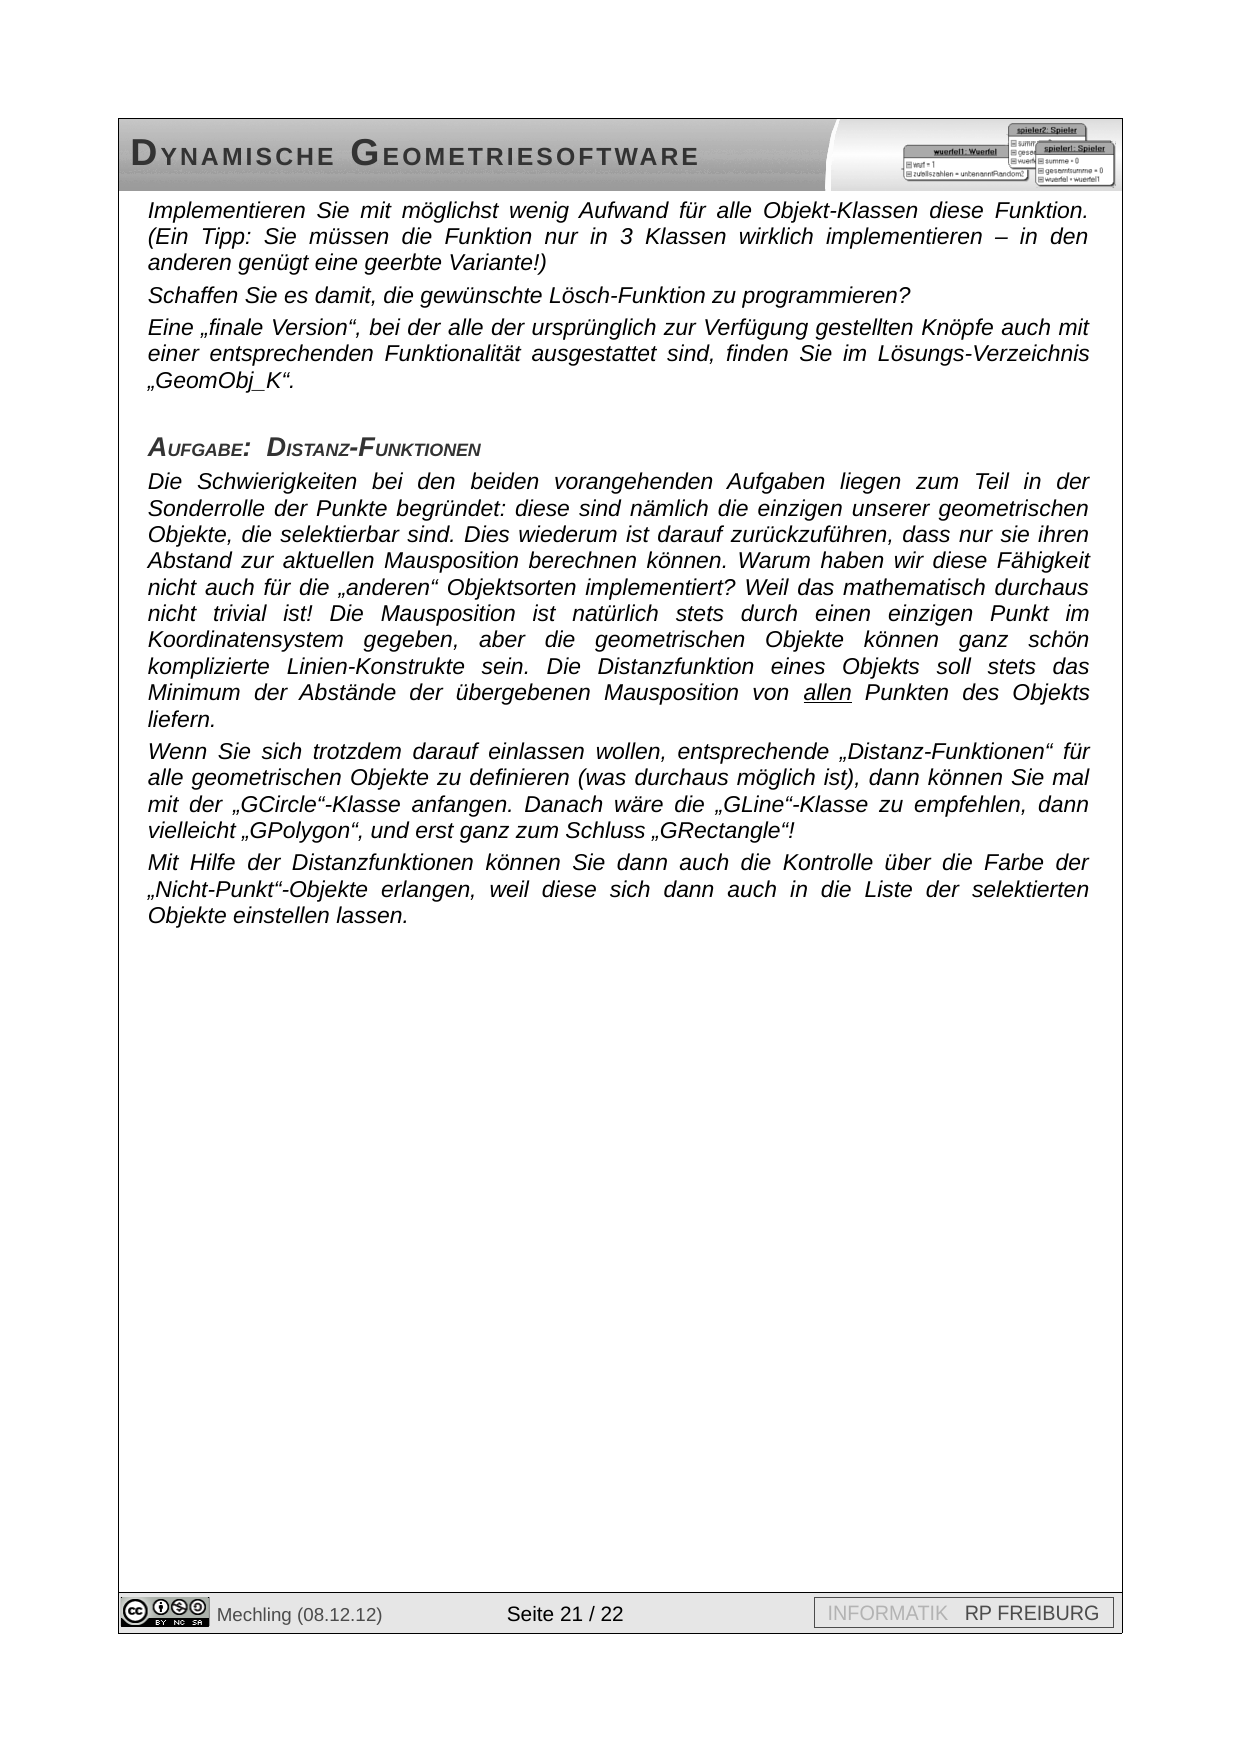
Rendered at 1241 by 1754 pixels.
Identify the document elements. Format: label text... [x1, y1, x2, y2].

text Aufgabe: Distanz-Funktionen [148, 431, 1092, 462]
text Eine „finale Version“, bei der alle der ursprünglich zur Verfügung gestellten Knöpfe auch mit einer entsprechenden Funktionalität ausgestattet sind, finden Sie im Lösungs-Verzeichnis „GeomObj_K“. [148, 314, 1092, 393]
text Implementieren Sie mit möglichst wenig Aufwand für alle Objekt-Klassen diese Funktion. (Ein Tipp: Sie müssen die Funktion nur in 3 Klassen wirklich implementieren – in den anderen genügt eine geerbte Variante!) [148, 197, 1092, 276]
picture [119, 119, 1122, 191]
picture [120, 1597, 210, 1627]
text Schaffen Sie es damit, die gewünschte Lösch-Funktion zu programmieren? [148, 282, 1092, 308]
text Wenn Sie sich trotzdem darauf einlassen wollen, entsprechende „Distanz-Funktionen“ für alle geometrischen Objekte zu definieren (was durchaus möglich ist), dann können Sie mal mit der „GCircle“-Klasse anfangen. Danach wäre die „GLine“-Klasse zu empfehlen, dann vielleicht „GPolygon“, und erst ganz zum Schluss „GRectangle“! [148, 738, 1092, 843]
text Die Schwierigkeiten bei den beiden vorangehenden Aufgaben liegen zum Teil in der Sonderrolle der Punkte begründet: diese sind nämlich die einzigen unserer geometrischen Objekte, die selektierbar sind. Dies wiederum ist darauf zurückzuführen, dass nur sie ihren Abstand zur aktuellen Mausposition berechnen können. Warum haben wir diese Fähigkeit nicht auch für die „anderen“ Objektsorten implementiert? Weil das mathematisch durchaus nicht trivial ist! Die Mausposition ist natürlich stets durch einen einzigen Punkt im Koordinatensystem gegeben, aber die geometrischen Objekte können ganz schön komplizierte Linien-Konstrukte sein. Die Distanzfunktion eines Objekts soll stets das Minimum der Abstände der übergebenen Mausposition von allen Punkten des Objekts liefern. [148, 468, 1092, 732]
text Mit Hilfe der Distanzfunktionen können Sie dann auch die Kontrolle über die Farbe der „Nicht-Punkt“-Objekte erlangen, weil diese sich dann auch in die Liste der selektierten Objekte einstellen lassen. [148, 849, 1092, 928]
